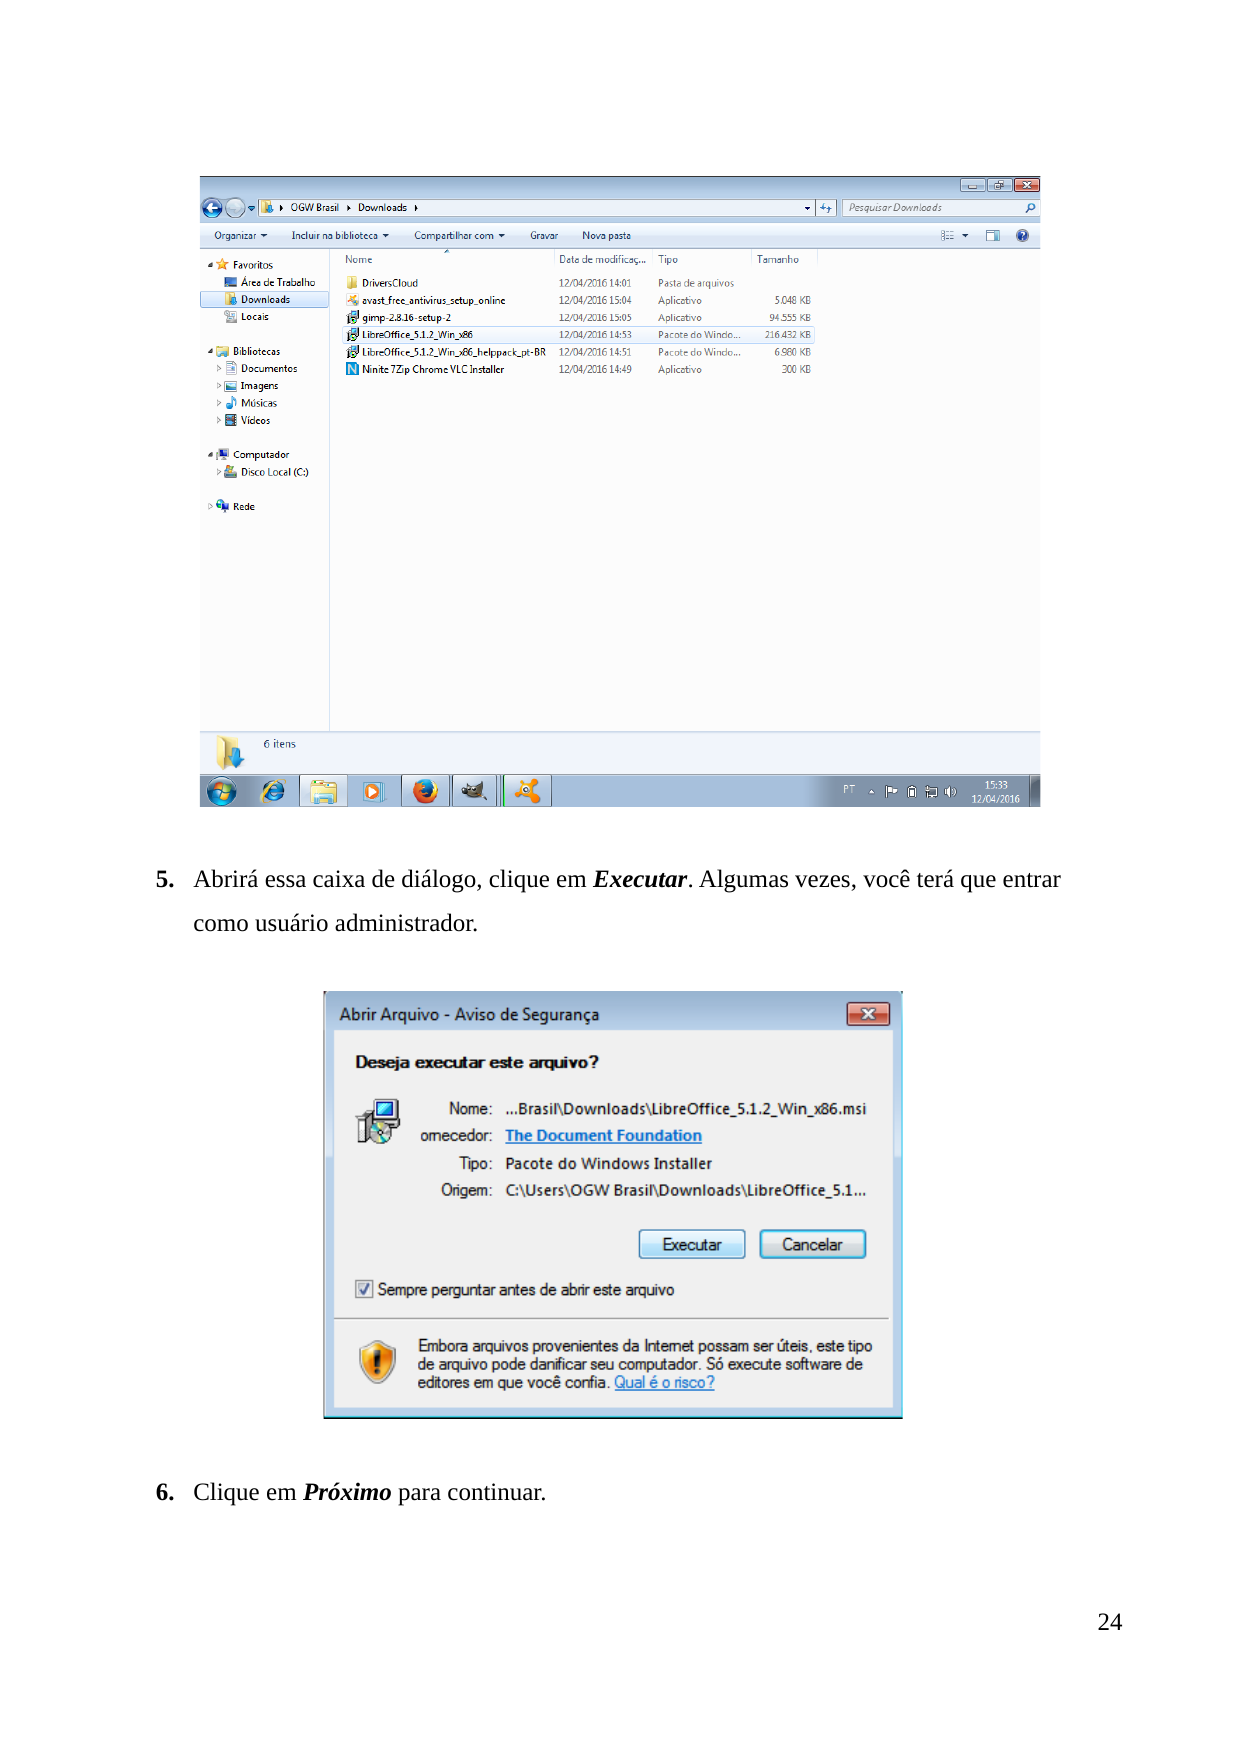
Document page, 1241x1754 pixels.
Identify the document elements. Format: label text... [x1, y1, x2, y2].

picture [323, 991, 903, 1419]
picture [199, 176, 1041, 807]
list Abrirá essa caixa de diálogo, clique em Executar. Algumas vezes, você terá que entrar como usuário administrador. [156, 864, 1122, 936]
list Clique em Próximo para continuar. [156, 1477, 1122, 1505]
